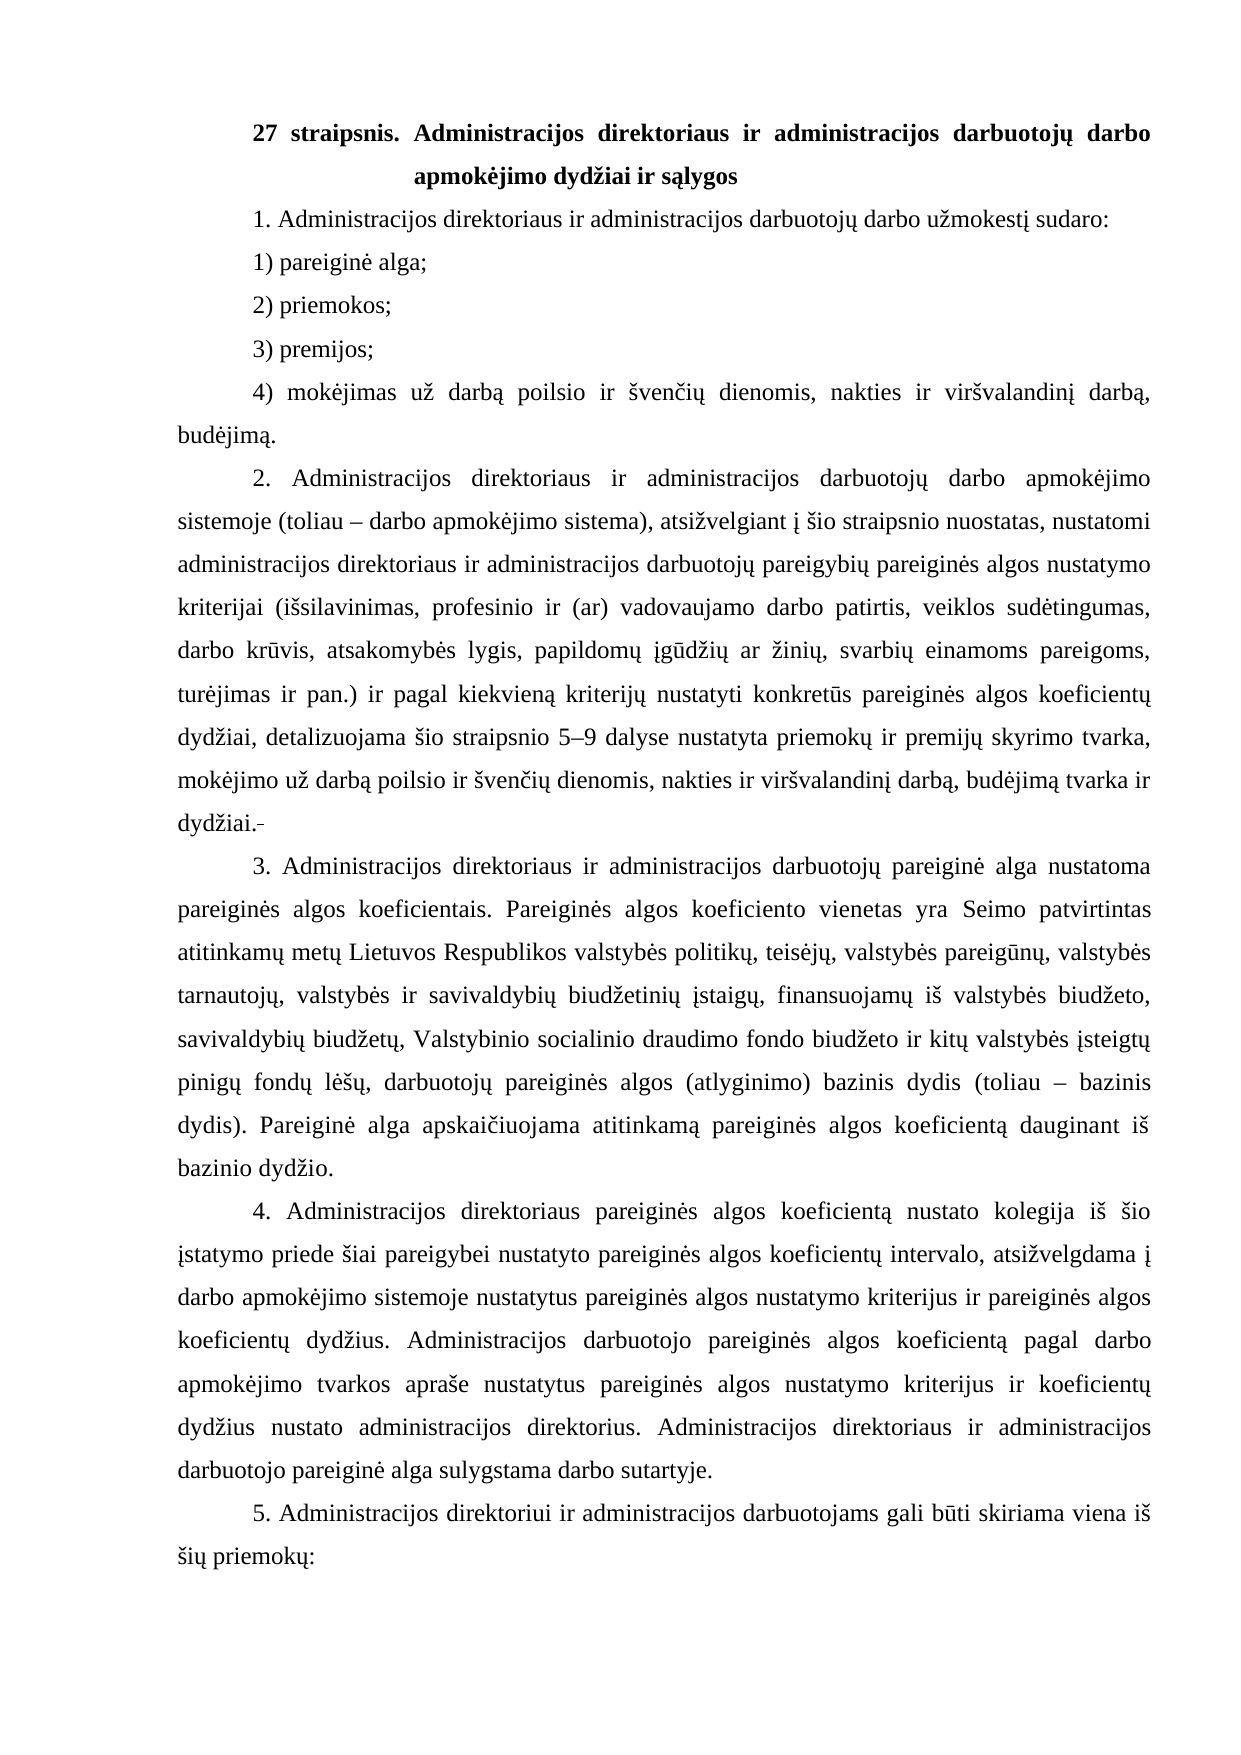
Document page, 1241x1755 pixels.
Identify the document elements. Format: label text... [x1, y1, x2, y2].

text 2. Administracijos direktoriaus ir administracijos darbuotojų darbo apmokėjimo sistemoje (toliau – darbo apmokėjimo sistema), atsižvelgiant į šio straipsnio nuostatas, nustatomi administracijos direktoriaus ir administracijos darbuotojų pareigybių pareiginės algos nustatymo kriterijai (išsilavinimas, profesinio ir (ar) vadovaujamo darbo patirtis, veiklos sudėtingumas, darbo krūvis, atsakomybės lygis, papildomų įgūdžių ar žinių, svarbių einamoms pareigoms, turėjimas ir pan.) ir pagal kiekvieną kriterijų nustatyti konkretūs pareiginės algos koeficientų dydžiai, detalizuojama šio straipsnio 5–9 dalyse nustatyta priemokų ir premijų skyrimo tvarka, mokėjimo už darbą poilsio ir švenčių dienomis, nakties ir viršvalandinį darbą, budėjimą tvarka ir dydžiai. [177, 463, 1152, 837]
text 4. Administracijos direktoriaus pareiginės algos koeficientą nustato kolegija iš šio įstatymo priede šiai pareigybei nustatyto pareiginės algos koeficientų intervalo, atsižvelgdama į darbo apmokėjimo sistemoje nustatytus pareiginės algos nustatymo kriterijus ir pareiginės algos koeficientų dydžius. Administracijos darbuotojo pareiginės algos koeficientą pagal darbo apmokėjimo tvarkos apraše nustatytus pareiginės algos nustatymo kriterijus ir koeficientų dydžius nustato administracijos direktorius. Administracijos direktoriaus ir administracijos darbuotojo pareiginė alga sulygstama darbo sutartyje. [177, 1196, 1152, 1484]
text 3. Administracijos direktoriaus ir administracijos darbuotojų pareiginė alga nustatoma pareiginės algos koeficientais. Pareiginės algos koeficiento vienetas yra Seimo patvirtintas atitinkamų metų Lietuvos Respublikos valstybės politikų, teisėjų, valstybės pareigūnų, valstybės tarnautojų, valstybės ir savivaldybių biudžetinių įstaigų, finansuojamų iš valstybės biudžeto, savivaldybių biudžetų, Valstybinio socialinio draudimo fondo biudžeto ir kitų valstybės įsteigtų pinigų fondų lėšų, darbuotojų pareiginės algos (atlyginimo) bazinis dydis (toliau – bazinis dydis). Pareiginė alga apskaičiuojama atitinkamą pareiginės algos koeficientą dauginant iš bazinio dydžio. [177, 851, 1152, 1182]
text 2) priemokos; [177, 291, 1152, 319]
text 1. Administracijos direktoriaus ir administracijos darbuotojų darbo užmokestį sudaro: [177, 204, 1152, 233]
text 1) pareiginė alga; [177, 247, 1152, 276]
text 3) premijos; [177, 334, 1152, 362]
text 4) mokėjimas už darbą poilsio ir švenčių dienomis, nakties ir viršvalandinį darbą, budėjimą. [177, 377, 1152, 449]
text 5. Administracijos direktoriui ir administracijos darbuotojams gali būti skiriama viena iš šių priemokų: [177, 1498, 1152, 1570]
text 27 straipsnis. Administracijos direktoriaus ir administracijos darbuotojų darbo apmokėjimo dydžiai ir sąlygos [252, 118, 1152, 190]
